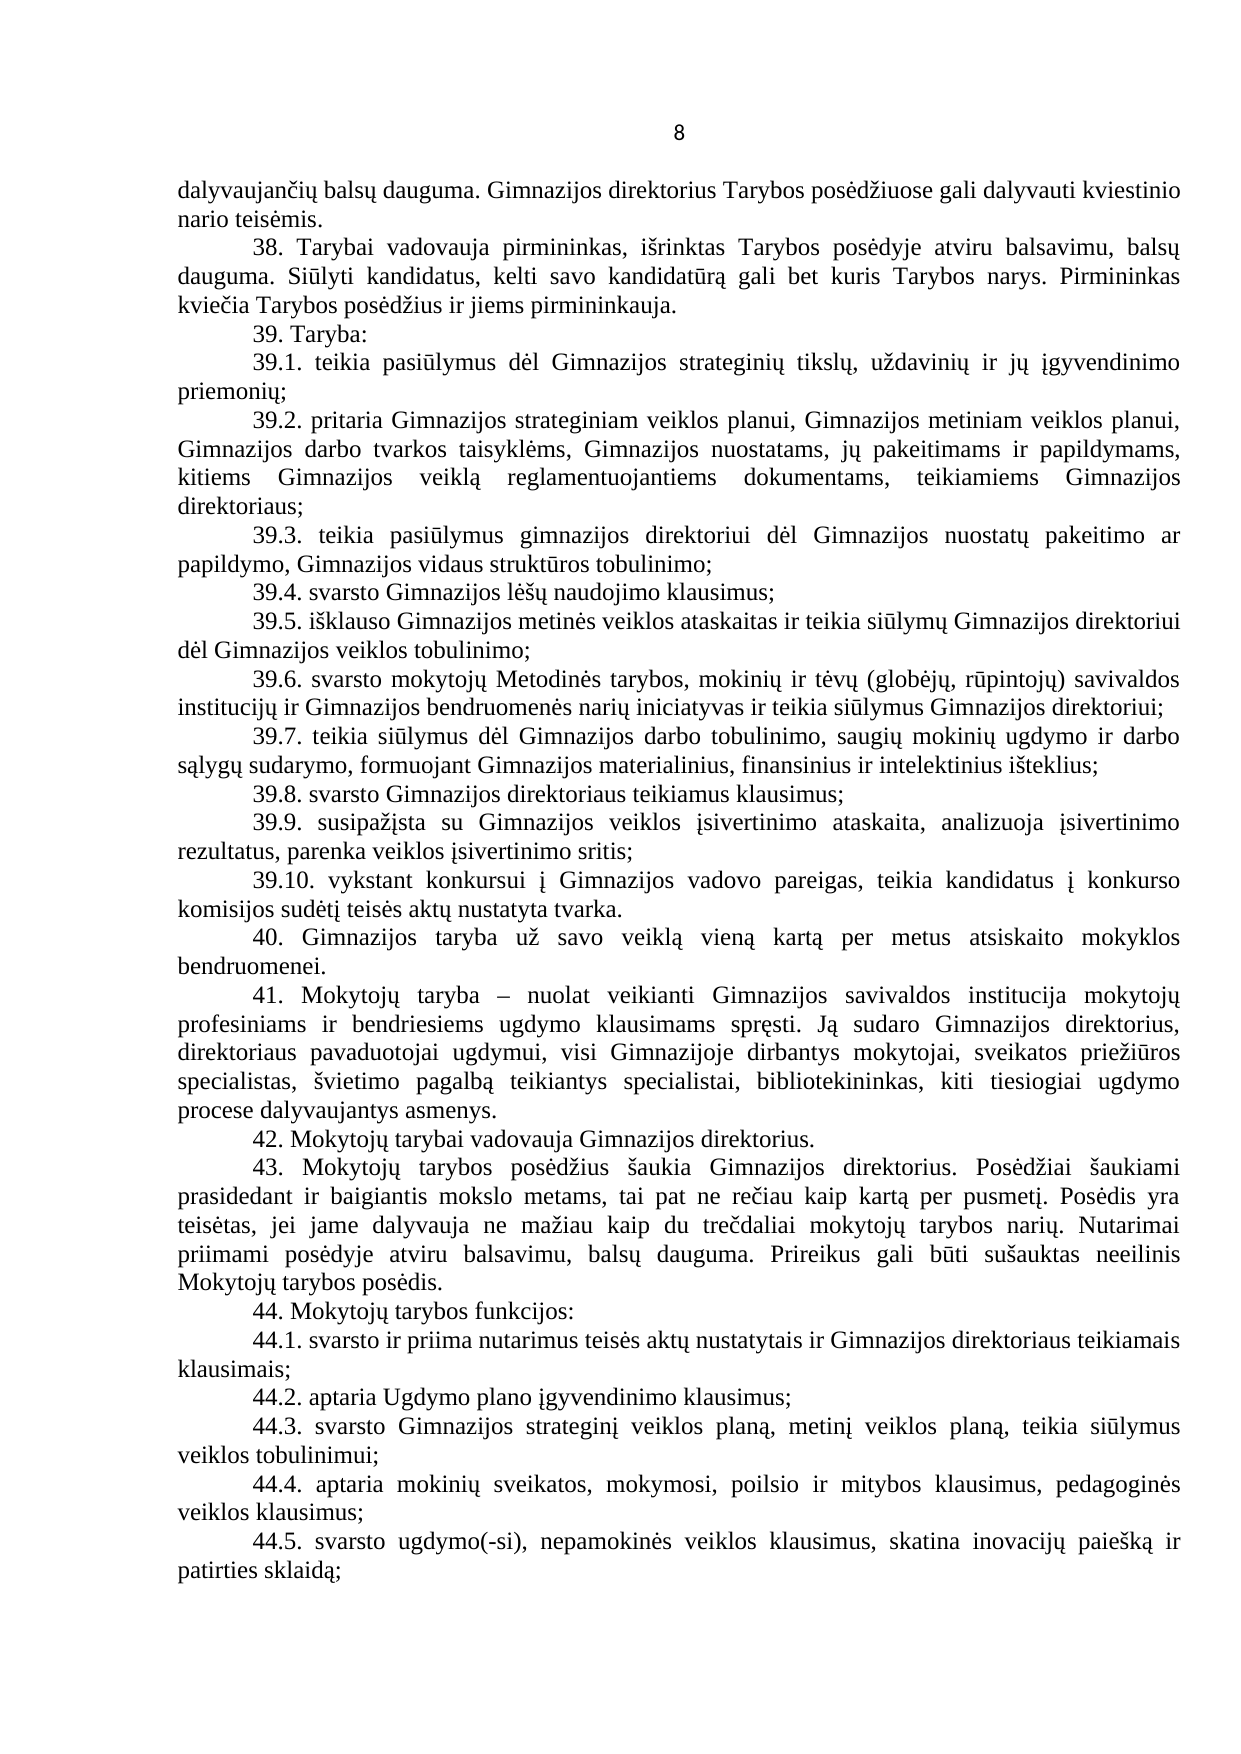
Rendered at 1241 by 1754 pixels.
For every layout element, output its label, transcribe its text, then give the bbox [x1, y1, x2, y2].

text 39.10. vykstant konkursui į Gimnazijos vadovo pareigas, teikia kandidatus į konkurso komisijos sudėtį teisės aktų nustatyta tvarka. [177, 865, 1181, 922]
text 39.1. teikia pasiūlymus dėl Gimnazijos strateginių tikslų, uždavinių ir jų įgyvendinimo priemonių; [177, 347, 1181, 405]
text 41. Mokytojų taryba – nuolat veikianti Gimnazijos savivaldos institucija mokytojų profesiniams ir bendriesiems ugdymo klausimams spręsti. Ją sudaro Gimnazijos direktorius, direktoriaus pavaduotojai ugdymui, visi Gimnazijoje dirbantys mokytojai, sveikatos priežiūros specialistas, švietimo pagalbą teikiantys specialistai, bibliotekininkas, kiti tiesiogiai ugdymo procese dalyvaujantys asmenys. [177, 980, 1181, 1124]
text 39.7. teikia siūlymus dėl Gimnazijos darbo tobulinimo, saugių mokinių ugdymo ir darbo sąlygų sudarymo, formuojant Gimnazijos materialinius, finansinius ir intelektinius išteklius; [177, 721, 1181, 779]
text 39.2. pritaria Gimnazijos strateginiam veiklos planui, Gimnazijos metiniam veiklos planui, Gimnazijos darbo tvarkos taisyklėms, Gimnazijos nuostatams, jų pakeitimams ir papildymams, kitiems Gimnazijos veiklą reglamentuojantiems dokumentams, teikiamiems Gimnazijos direktoriaus; [177, 405, 1181, 520]
text 42. Mokytojų tarybai vadovauja Gimnazijos direktorius. [177, 1124, 1181, 1152]
text 38. Tarybai vadovauja pirmininkas, išrinktas Tarybos posėdyje atviru balsavimu, balsų dauguma. Siūlyti kandidatus, kelti savo kandidatūrą gali bet kuris Tarybos narys. Pirmininkas kviečia Tarybos posėdžius ir jiems pirmininkauja. [177, 232, 1181, 319]
text dalyvaujančių balsų dauguma. Gimnazijos direktorius Tarybos posėdžiuose gali dalyvauti kviestinio nario teisėmis. [177, 175, 1181, 232]
text 39.5. išklauso Gimnazijos metinės veiklos ataskaitas ir teikia siūlymų Gimnazijos direktoriui dėl Gimnazijos veiklos tobulinimo; [177, 606, 1181, 664]
text 40. Gimnazijos taryba už savo veiklą vieną kartą per metus atsiskaito mokyklos bendruomenei. [177, 922, 1181, 980]
text 44.4. aptaria mokinių sveikatos, mokymosi, poilsio ir mitybos klausimus, pedagoginės veiklos klausimus; [177, 1469, 1181, 1526]
text 44.2. aptaria Ugdymo plano įgyvendinimo klausimus; [177, 1382, 1181, 1411]
text 39.9. susipažįsta su Gimnazijos veiklos įsivertinimo ataskaita, analizuoja įsivertinimo rezultatus, parenka veiklos įsivertinimo sritis; [177, 807, 1181, 865]
text 44.5. svarsto ugdymo(-si), nepamokinės veiklos klausimus, skatina inovacijų paiešką ir patirties sklaidą; [177, 1526, 1181, 1584]
text 39.3. teikia pasiūlymus gimnazijos direktoriui dėl Gimnazijos nuostatų pakeitimo ar papildymo, Gimnazijos vidaus struktūros tobulinimo; [177, 520, 1181, 577]
text 39.4. svarsto Gimnazijos lėšų naudojimo klausimus; [177, 577, 1181, 606]
text 44. Mokytojų tarybos funkcijos: [177, 1296, 1181, 1325]
text 39.6. svarsto mokytojų Metodinės tarybos, mokinių ir tėvų (globėjų, rūpintojų) savivaldos institucijų ir Gimnazijos bendruomenės narių iniciatyvas ir teikia siūlymus Gimnazijos direktoriui; [177, 664, 1181, 721]
text 43. Mokytojų tarybos posėdžius šaukia Gimnazijos direktorius. Posėdžiai šaukiami prasidedant ir baigiantis mokslo metams, tai pat ne rečiau kaip kartą per pusmetį. Posėdis yra teisėtas, jei jame dalyvauja ne mažiau kaip du trečdaliai mokytojų tarybos narių. Nutarimai priimami posėdyje atviru balsavimu, balsų dauguma. Prireikus gali būti sušauktas neeilinis Mokytojų tarybos posėdis. [177, 1152, 1181, 1296]
text 44.3. svarsto Gimnazijos strateginį veiklos planą, metinį veiklos planą, teikia siūlymus veiklos tobulinimui; [177, 1411, 1181, 1469]
text 44.1. svarsto ir priima nutarimus teisės aktų nustatytais ir Gimnazijos direktoriaus teikiamais klausimais; [177, 1325, 1181, 1382]
text 39. Taryba: [177, 319, 1181, 347]
text 39.8. svarsto Gimnazijos direktoriaus teikiamus klausimus; [177, 779, 1181, 807]
